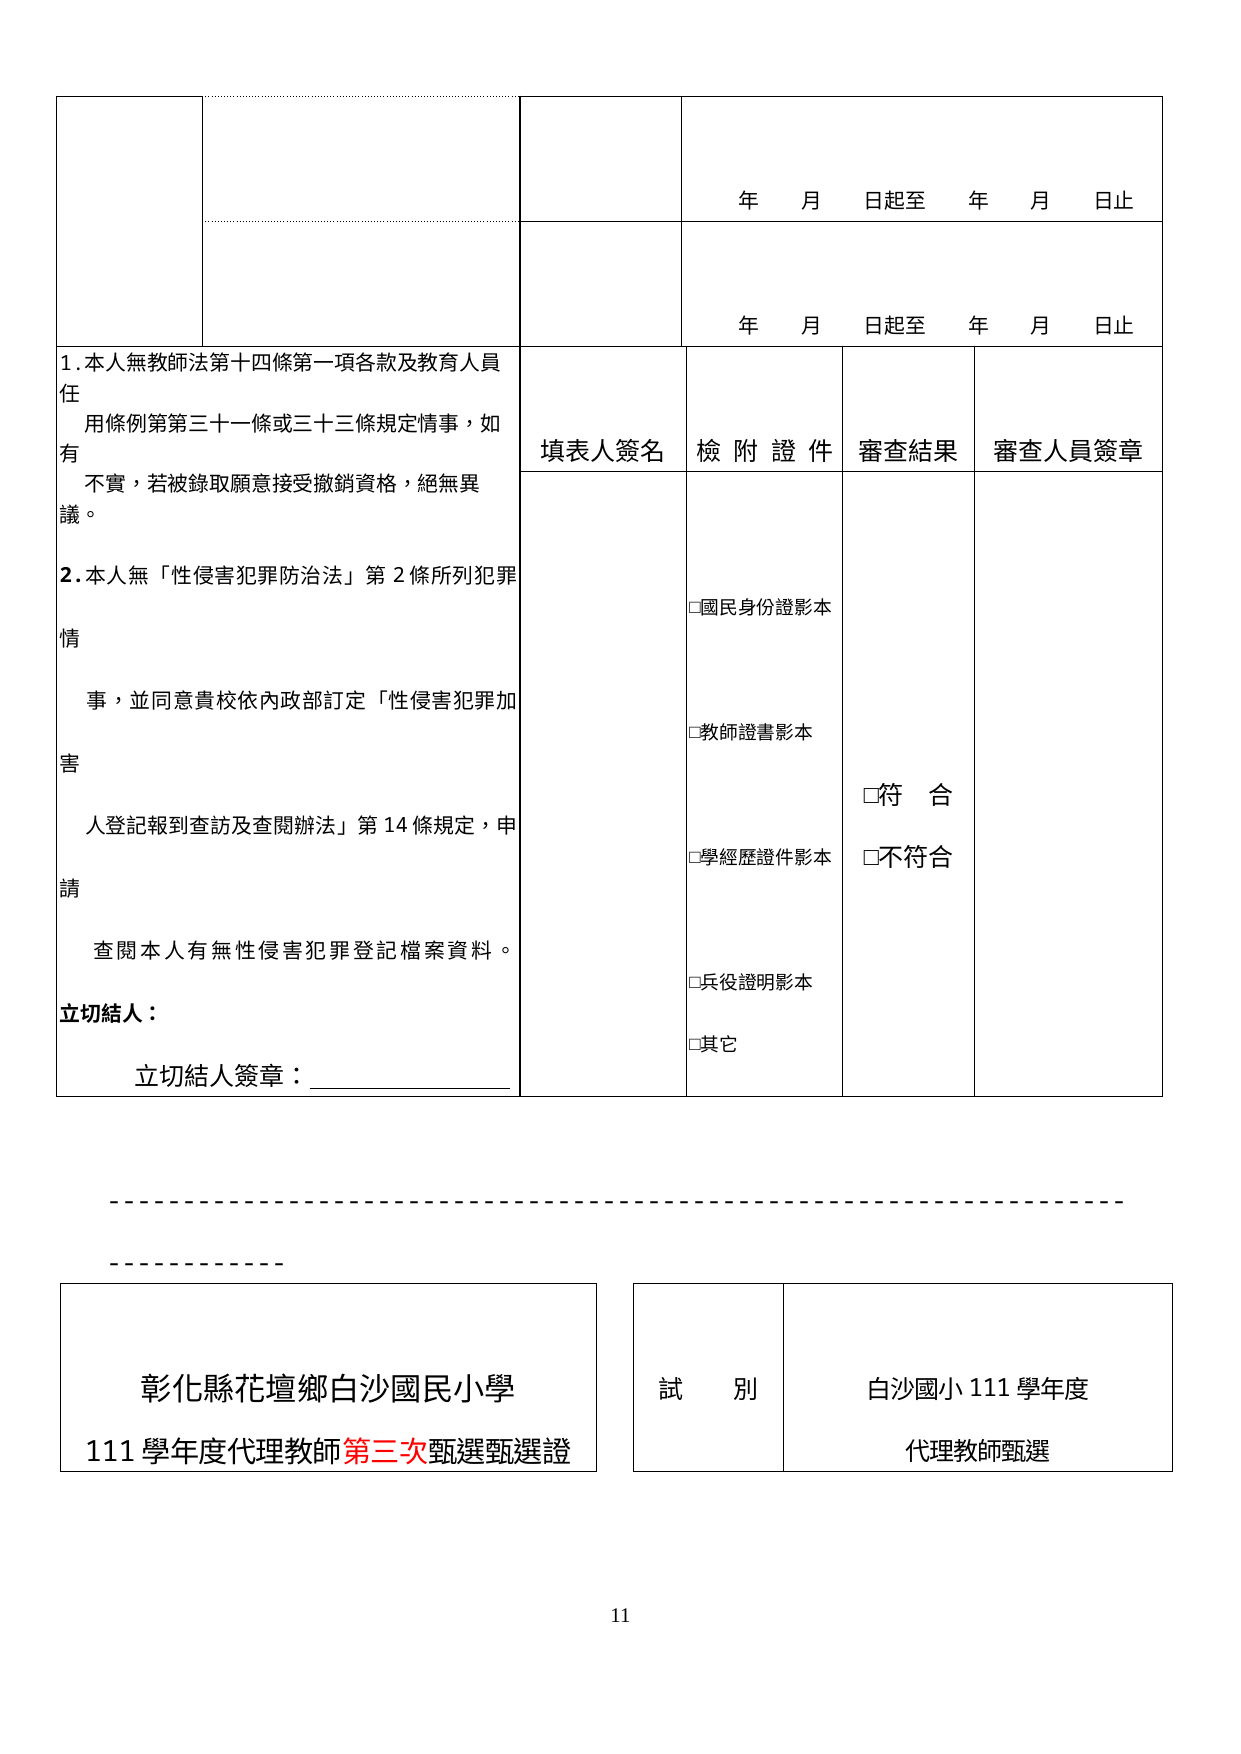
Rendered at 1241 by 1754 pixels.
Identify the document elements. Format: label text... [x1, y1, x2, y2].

table_cell 年 月 日起至 年 月 日止 [682, 97, 1162, 221]
table_cell 1.本人無教師法第十四條第一項各款及教育人員任 用條例第第三十一條或三十三條規定情事，如有 不實，若被錄取願意接受撤銷資格，絕無異議。 2.本人無「性侵害犯罪防治法」第2條所列犯罪情 事，並同意貴校依內政部訂定「性侵害犯罪加害 人登記報到查訪及查閱辦法」第14條規定，申請 查閱本人有無性侵害犯罪登記檔案資料。 立切結人： 立切結人簽章： [57, 347, 519, 1096]
table_cell [521, 472, 686, 1096]
table_cell [521, 97, 681, 221]
table_cell 填表人簽名 [521, 347, 686, 471]
table_header 白沙國小111學年度 代理教師甄選 [784, 1284, 1172, 1471]
table_cell [57, 97, 202, 346]
table_cell □符 合 □不符合 [843, 472, 974, 1096]
table_cell [975, 472, 1162, 1096]
table_cell □國民身份證影本 □教師證書影本 □學經歷證件影本 □兵役證明影本 □其它 [687, 472, 842, 1096]
table_cell 審查結果 [843, 347, 974, 471]
table_cell [203, 96, 519, 221]
table_cell 審查人員簽章 [975, 347, 1162, 471]
table_header 試 別 [634, 1284, 783, 1471]
table_cell 檢 附 證 件 [687, 347, 842, 471]
table_cell [521, 222, 681, 346]
table_cell [203, 221, 519, 346]
table_header 彰化縣花壇鄉白沙國民小學 111學年度代理教師第三次甄選甄選證 [61, 1284, 596, 1471]
table_cell 年 月 日起至 年 月 日止 [682, 222, 1162, 346]
text -------------------------------------------------------------------------------- [106, 1158, 1134, 1283]
table_header [597, 1283, 633, 1471]
